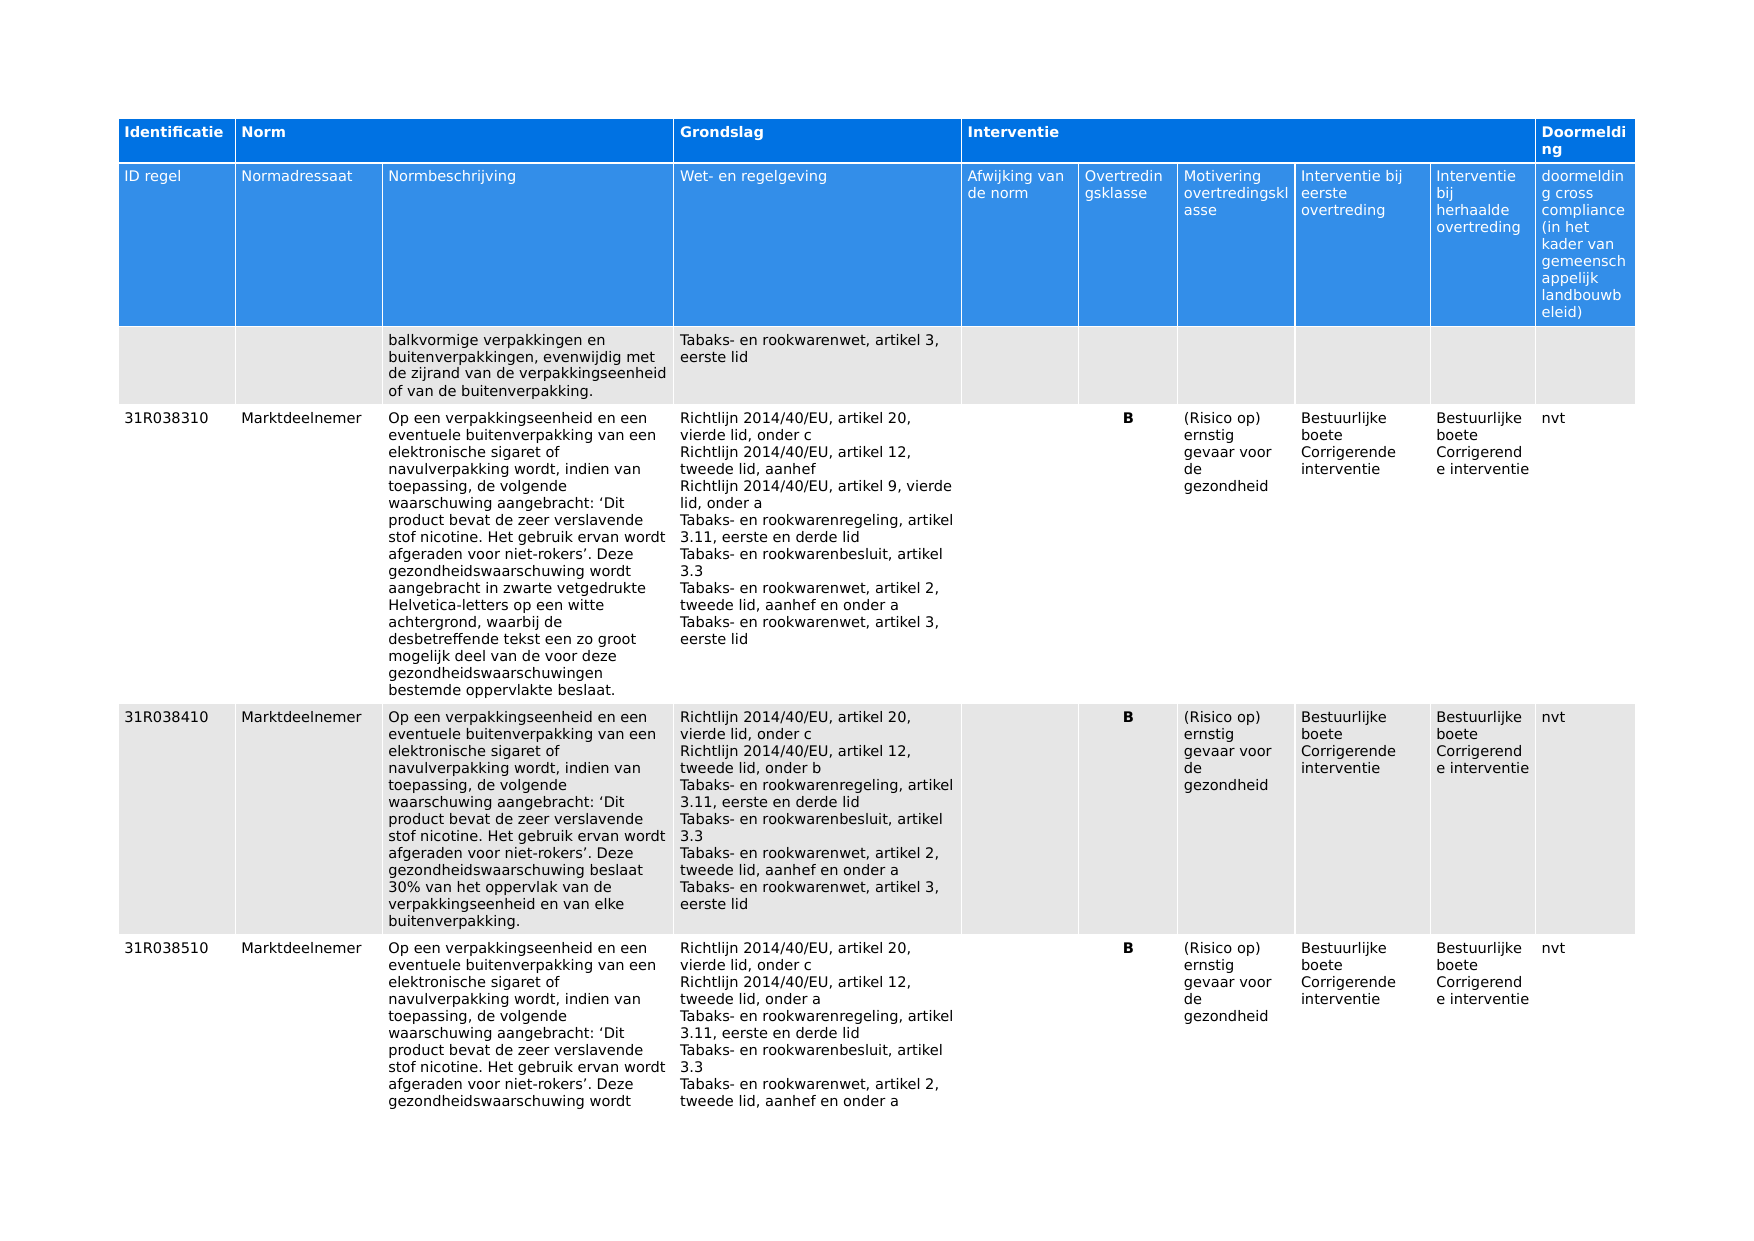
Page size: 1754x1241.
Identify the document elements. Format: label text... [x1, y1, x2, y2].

table_cell Bestuurlijke boete Corrigerende interventie [1296, 704, 1430, 934]
table_header Grondslag [674, 119, 961, 162]
table_cell [962, 327, 1078, 404]
table_cell B [1079, 405, 1177, 703]
table_cell [1079, 327, 1177, 404]
table_cell Op een verpakkingseenheid en een eventuele buitenverpakking van een elektronische sigaret of navulverpakking wordt, indien van toepassing, de volgende waarschuwing aangebracht: ‘Dit product bevat de zeer verslavende stof nicotine. Het gebruik ervan wordt afgeraden voor niet-rokers’. Deze gezondheidswaarschuwing beslaat 30% van het oppervlak van de verpakkingseenheid en van elke buitenverpakking. [383, 704, 673, 934]
table_cell Bestuurlijke boete Corrigerende interventie [1431, 935, 1535, 1114]
table_cell ID regel [119, 164, 235, 326]
table_cell 31R038310 [119, 405, 235, 703]
table_cell Bestuurlijke boete Corrigerende interventie [1296, 935, 1430, 1114]
table_cell Bestuurlijke boete Corrigerende interventie [1431, 405, 1535, 703]
table_cell B [1079, 935, 1177, 1114]
table_cell Motivering overtredingsklasse [1178, 164, 1294, 326]
table_cell Richtlijn 2014/40/EU, artikel 20, vierde lid, onder c Richtlijn 2014/40/EU, artikel 12, tweede lid, onder a Tabaks- en rookwarenregeling, artikel 3.11, eerste en derde lid Tabaks- en rookwarenbesluit, artikel 3.3 Tabaks- en rookwarenwet, artikel 2, tweede lid, aanhef en onder a [674, 935, 961, 1114]
table_cell Op een verpakkingseenheid en een eventuele buitenverpakking van een elektronische sigaret of navulverpakking wordt, indien van toepassing, de volgende waarschuwing aangebracht: ‘Dit product bevat de zeer verslavende stof nicotine. Het gebruik ervan wordt afgeraden voor niet-rokers’. Deze gezondheidswaarschuwing wordt [383, 935, 673, 1114]
table_cell nvt [1536, 405, 1635, 703]
table_cell Normadressaat [236, 164, 382, 326]
table_cell doormelding cross compliance (in het kader van gemeenschappelijk landbouwbeleid) [1536, 164, 1635, 326]
table_cell nvt [1536, 704, 1635, 934]
table_header Norm [236, 119, 673, 162]
table_cell [119, 327, 235, 404]
table_cell Bestuurlijke boete Corrigerende interventie [1296, 405, 1430, 703]
table_cell (Risico op) ernstig gevaar voor de gezondheid [1178, 405, 1294, 703]
table_header Identificatie [119, 119, 235, 162]
table_cell Interventie bij herhaalde overtreding [1431, 164, 1535, 326]
table_cell (Risico op) ernstig gevaar voor de gezondheid [1178, 704, 1294, 934]
table_cell Marktdeelnemer [236, 935, 382, 1114]
table_cell Afwijking van de norm [962, 164, 1078, 326]
table_cell [1296, 327, 1430, 404]
table_cell [962, 405, 1078, 703]
table_cell [962, 704, 1078, 934]
table_cell [1431, 327, 1535, 404]
table_cell nvt [1536, 935, 1635, 1114]
table_cell Normbeschrijving [383, 164, 673, 326]
table_cell balkvormige verpakkingen en buitenverpakkingen, evenwijdig met de zijrand van de verpakkingseenheid of van de buitenverpakking. [383, 327, 673, 404]
table_cell Richtlijn 2014/40/EU, artikel 20, vierde lid, onder c Richtlijn 2014/40/EU, artikel 12, tweede lid, onder b Tabaks- en rookwarenregeling, artikel 3.11, eerste en derde lid Tabaks- en rookwarenbesluit, artikel 3.3 Tabaks- en rookwarenwet, artikel 2, tweede lid, aanhef en onder a Tabaks- en rookwarenwet, artikel 3, eerste lid [674, 704, 961, 934]
table_cell Marktdeelnemer [236, 405, 382, 703]
table_cell Overtredingsklasse [1079, 164, 1177, 326]
table_cell Marktdeelnemer [236, 704, 382, 934]
table_cell [1536, 327, 1635, 404]
table_cell 31R038510 [119, 935, 235, 1114]
table_cell [1178, 327, 1294, 404]
table_cell Bestuurlijke boete Corrigerende interventie [1431, 704, 1535, 934]
table_cell Wet- en regelgeving [674, 164, 961, 326]
table_cell B [1079, 704, 1177, 934]
table_cell 31R038410 [119, 704, 235, 934]
table_cell Tabaks- en rookwarenwet, artikel 3, eerste lid [674, 327, 961, 404]
table_cell Interventie bij eerste overtreding [1296, 164, 1430, 326]
table_header Doormelding [1536, 119, 1635, 162]
table_cell [962, 935, 1078, 1114]
table_cell (Risico op) ernstig gevaar voor de gezondheid [1178, 935, 1294, 1114]
table_cell Op een verpakkingseenheid en een eventuele buitenverpakking van een elektronische sigaret of navulverpakking wordt, indien van toepassing, de volgende waarschuwing aangebracht: ‘Dit product bevat de zeer verslavende stof nicotine. Het gebruik ervan wordt afgeraden voor niet-rokers’. Deze gezondheidswaarschuwing wordt aangebracht in zwarte vetgedrukte Helvetica-letters op een witte achtergrond, waarbij de desbetreffende tekst een zo groot mogelijk deel van de voor deze gezondheidswaarschuwingen bestemde oppervlakte beslaat. [383, 405, 673, 703]
table_cell Richtlijn 2014/40/EU, artikel 20, vierde lid, onder c Richtlijn 2014/40/EU, artikel 12, tweede lid, aanhef Richtlijn 2014/40/EU, artikel 9, vierde lid, onder a Tabaks- en rookwarenregeling, artikel 3.11, eerste en derde lid Tabaks- en rookwarenbesluit, artikel 3.3 Tabaks- en rookwarenwet, artikel 2, tweede lid, aanhef en onder a Tabaks- en rookwarenwet, artikel 3, eerste lid [674, 405, 961, 703]
table_cell [236, 327, 382, 404]
table_header Interventie [962, 119, 1535, 162]
